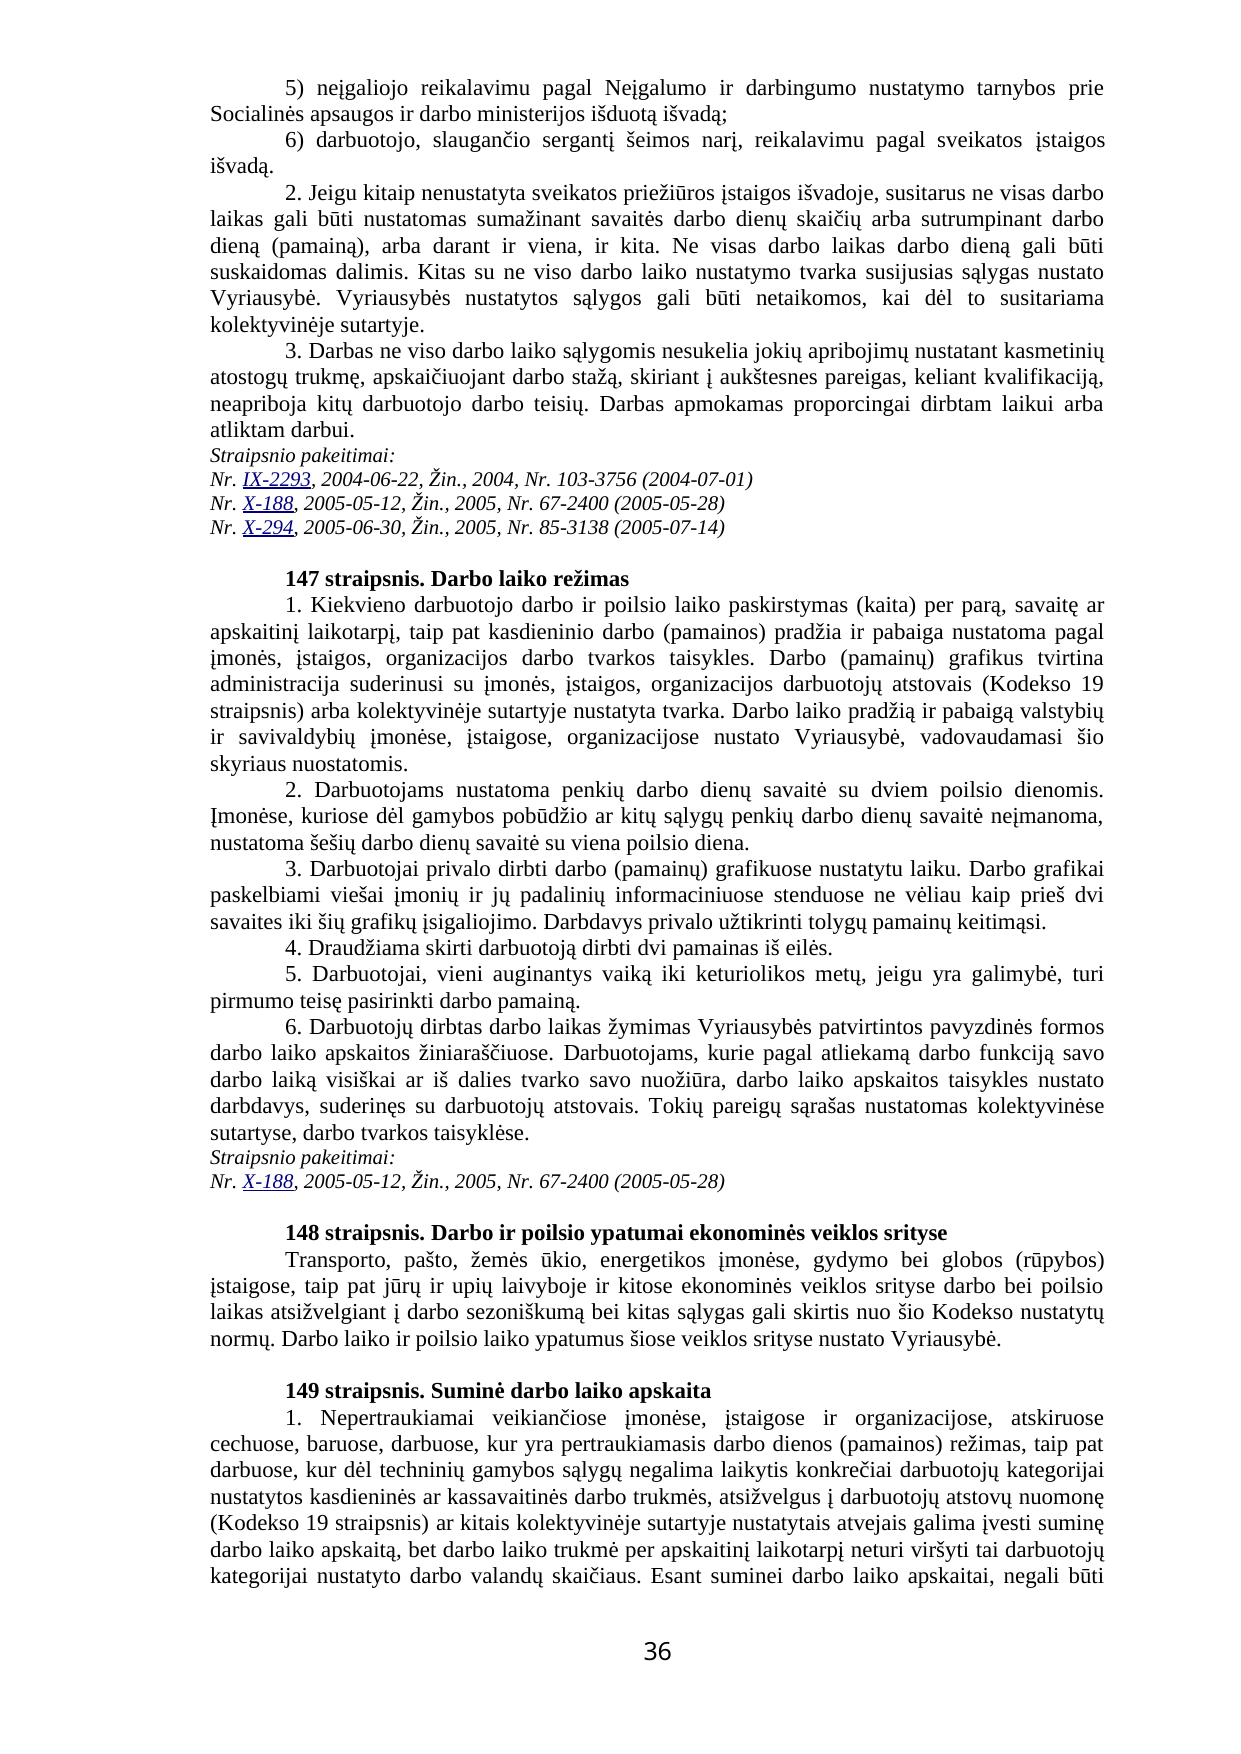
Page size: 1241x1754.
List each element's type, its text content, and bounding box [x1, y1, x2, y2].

text 3. Darbas ne viso darbo laiko sąlygomis nesukelia jokių apribojimų nustatant kasmetinių atostogų trukmę, apskaičiuojant darbo stažą, skiriant į aukštesnes pareigas, keliant kvalifikaciją, neapriboja kitų darbuotojo darbo teisių. Darbas apmokamas proporcingai dirbtam laikui arba atliktam darbui. [210, 337, 1106, 442]
text Straipsnio pakeitimai: [210, 1145, 1106, 1169]
text 148 straipsnis. darbo ir poilsio ypatumai ekonominės veiklos srityse [210, 1219, 1106, 1246]
text 4. Draudžiama skirti darbuotoją dirbti dvi pamainas iš eilės. [210, 934, 1106, 960]
text 2. Darbuotojams nustatoma penkių darbo dienų savaitė su dviem poilsio dienomis. Įmonėse, kuriose dėl gamybos pobūdžio ar kitų sąlygų penkių darbo dienų savaitė neįmanoma, nustatoma šešių darbo dienų savaitė su viena poilsio diena. [210, 776, 1106, 855]
text 147 straipsnis. Darbo laiko režimas [210, 565, 1106, 591]
text 149 straipsnis. Suminė darbo laiko apskaita [210, 1377, 1106, 1404]
text Nr. X-188, 2005-05-12, Žin., 2005, Nr. 67-2400 (2005-05-28) [210, 1169, 1106, 1193]
text Nr. IX-2293, 2004-06-22, Žin., 2004, Nr. 103-3756 (2004-07-01) [210, 467, 1106, 491]
text 3. Darbuotojai privalo dirbti darbo (pamainų) grafikuose nustatytu laiku. Darbo grafikai paskelbiami viešai įmonių ir jų padalinių informaciniuose stenduose ne vėliau kaip prieš dvi savaites iki šių grafikų įsigaliojimo. Darbdavys privalo užtikrinti tolygų pamainų keitimąsi. [210, 855, 1106, 934]
text 1. Nepertraukiamai veikiančiose įmonėse, įstaigose ir organizacijose, atskiruose cechuose, baruose, darbuose, kur yra pertraukiamasis darbo dienos (pamainos) režimas, taip pat darbuose, kur dėl techninių gamybos sąlygų negalima laikytis konkrečiai darbuotojų kategorijai nustatytos kasdieninės ar kassavaitinės darbo trukmės, atsižvelgus į darbuotojų atstovų nuomonę (Kodekso 19 straipsnis) ar kitais kolektyvinėje sutartyje nustatytais atvejais galima įvesti suminę darbo laiko apskaitą, bet darbo laiko trukmė per apskaitinį laikotarpį neturi viršyti tai darbuotojų kategorijai nustatyto darbo valandų skaičiaus. Esant suminei darbo laiko apskaitai, negali būti [210, 1404, 1106, 1588]
text 1. Kiekvieno darbuotojo darbo ir poilsio laiko paskirstymas (kaita) per parą, savaitę ar apskaitinį laikotarpį, taip pat kasdieninio darbo (pamainos) pradžia ir pabaiga nustatoma pagal įmonės, įstaigos, organizacijos darbo tvarkos taisykles. Darbo (pamainų) grafikus tvirtina administracija suderinusi su įmonės, įstaigos, organizacijos darbuotojų atstovais (Kodekso 19 straipsnis) arba kolektyvinėje sutartyje nustatyta tvarka. Darbo laiko pradžią ir pabaigą valstybių ir savivaldybių įmonėse, įstaigose, organizacijose nustato Vyriausybė, vadovaudamasi šio skyriaus nuostatomis. [210, 591, 1106, 776]
text Straipsnio pakeitimai: [210, 442, 1106, 467]
text 6) darbuotojo, slaugančio sergantį šeimos narį, reikalavimu pagal sveikatos įstaigos išvadą. [210, 126, 1106, 179]
text Nr. X-294, 2005-06-30, Žin., 2005, Nr. 85-3138 (2005-07-14) [210, 515, 1106, 539]
text 5. Darbuotojai, vieni auginantys vaiką iki keturiolikos metų, jeigu yra galimybė, turi pirmumo teisę pasirinkti darbo pamainą. [210, 960, 1106, 1013]
text Transporto, pašto, žemės ūkio, energetikos įmonėse, gydymo bei globos (rūpybos) įstaigose, taip pat jūrų ir upių laivyboje ir kitose ekonominės veiklos srityse darbo bei poilsio laikas atsižvelgiant į darbo sezoniškumą bei kitas sąlygas gali skirtis nuo šio Kodekso nustatytų normų. Darbo laiko ir poilsio laiko ypatumus šiose veiklos srityse nustato Vyriausybė. [210, 1246, 1106, 1351]
text 5) neįgaliojo reikalavimu pagal Neįgalumo ir darbingumo nustatymo tarnybos prie Socialinės apsaugos ir darbo ministerijos išduotą išvadą; [210, 73, 1106, 126]
text Nr. X-188, 2005-05-12, Žin., 2005, Nr. 67-2400 (2005-05-28) [210, 491, 1106, 515]
text 6. Darbuotojų dirbtas darbo laikas žymimas Vyriausybės patvirtintos pavyzdinės formos darbo laiko apskaitos žiniaraščiuose. Darbuotojams, kurie pagal atliekamą darbo funkciją savo darbo laiką visiškai ar iš dalies tvarko savo nuožiūra, darbo laiko apskaitos taisykles nustato darbdavys, suderinęs su darbuotojų atstovais. Tokių pareigų sąrašas nustatomas kolektyvinėse sutartyse, darbo tvarkos taisyklėse. [210, 1013, 1106, 1145]
text 2. Jeigu kitaip nenustatyta sveikatos priežiūros įstaigos išvadoje, susitarus ne visas darbo laikas gali būti nustatomas sumažinant savaitės darbo dienų skaičių arba sutrumpinant darbo dieną (pamainą), arba darant ir viena, ir kita. Ne visas darbo laikas darbo dieną gali būti suskaidomas dalimis. Kitas su ne viso darbo laiko nustatymo tvarka susijusias sąlygas nustato Vyriausybė. Vyriausybės nustatytos sąlygos gali būti netaikomos, kai dėl to susitariama kolektyvinėje sutartyje. [210, 179, 1106, 337]
